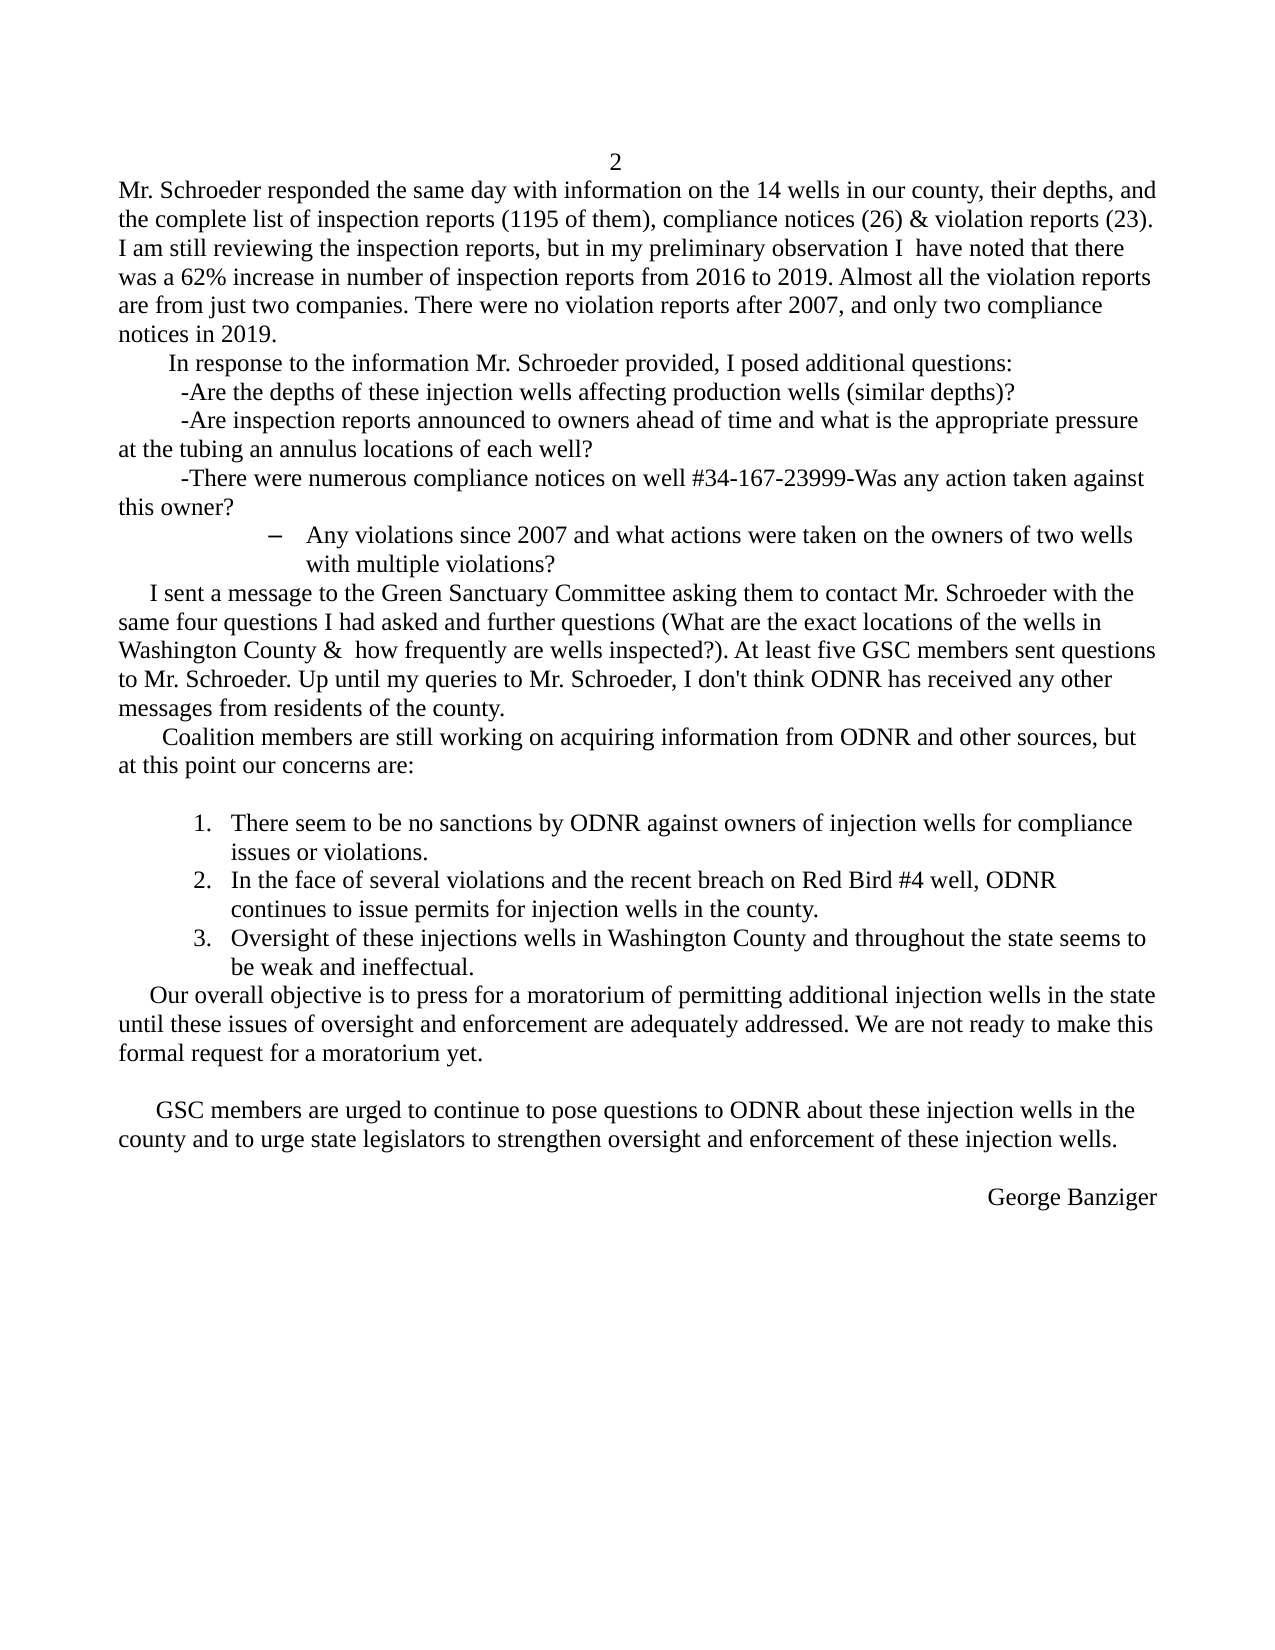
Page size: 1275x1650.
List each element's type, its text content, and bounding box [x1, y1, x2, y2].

text Our overall objective is to press for a moratorium of permitting additional injection wells in the state until these issues of oversight and enforcement are adequately addressed. We are not ready to make this formal request for a moratorium yet. [118, 981, 1157, 1067]
list Oversight of these injections wells in Washington County and throughout the state seems to be weak and ineffectual. [193, 923, 1157, 981]
list There seem to be no sanctions by ODNR against owners of injection wells for compliance issues or violations. [193, 808, 1157, 866]
list In the face of several violations and the recent breach on Red Bird #4 well, ODNR continues to issue permits for injection wells in the county. [193, 866, 1157, 923]
text In response to the information Mr. Schroeder provided, I posed additional questions: [118, 348, 1157, 377]
text GSC members are urged to continue to pose questions to ODNR about these injection wells in the county and to urge state legislators to strengthen oversight and enforcement of these injection wells. [118, 1096, 1157, 1153]
text -There were numerous compliance notices on well #34-167-23999-Was any action taken against this owner? [118, 463, 1157, 521]
text -Are the depths of these injection wells affecting production wells (similar depths)? [118, 377, 1157, 406]
text Coalition members are still working on acquiring information from ODNR and other sources, but at this point our concerns are: [118, 722, 1157, 779]
text I sent a message to the Green Sanctuary Committee asking them to contact Mr. Schroeder with the same four questions I had asked and further questions (What are the exact locations of the wells in Washington County & how frequently are wells inspected?). At least five GSC members sent questions to Mr. Schroeder. Up until my queries to Mr. Schroeder, I don't think ODNR has received any other messages from residents of the county. [118, 578, 1157, 722]
text Mr. Schroeder responded the same day with information on the 14 wells in our county, their depths, and the complete list of inspection reports (1195 of them), compliance notices (26) & violation reports (23). I am still reviewing the inspection reports, but in my preliminary observation I have noted that there was a 62% increase in number of inspection reports from 2016 to 2019. Almost all the violation reports are from just two companies. There were no violation reports after 2007, and only two compliance notices in 2019. [118, 176, 1157, 348]
text 2 [118, 147, 1157, 176]
list Any violations since 2007 and what actions were taken on the owners of two wells with multiple violations? [268, 521, 1157, 578]
text George Banziger [118, 1182, 1157, 1211]
text -Are inspection reports announced to owners ahead of time and what is the appropriate pressure at the tubing an annulus locations of each well? [118, 406, 1157, 463]
